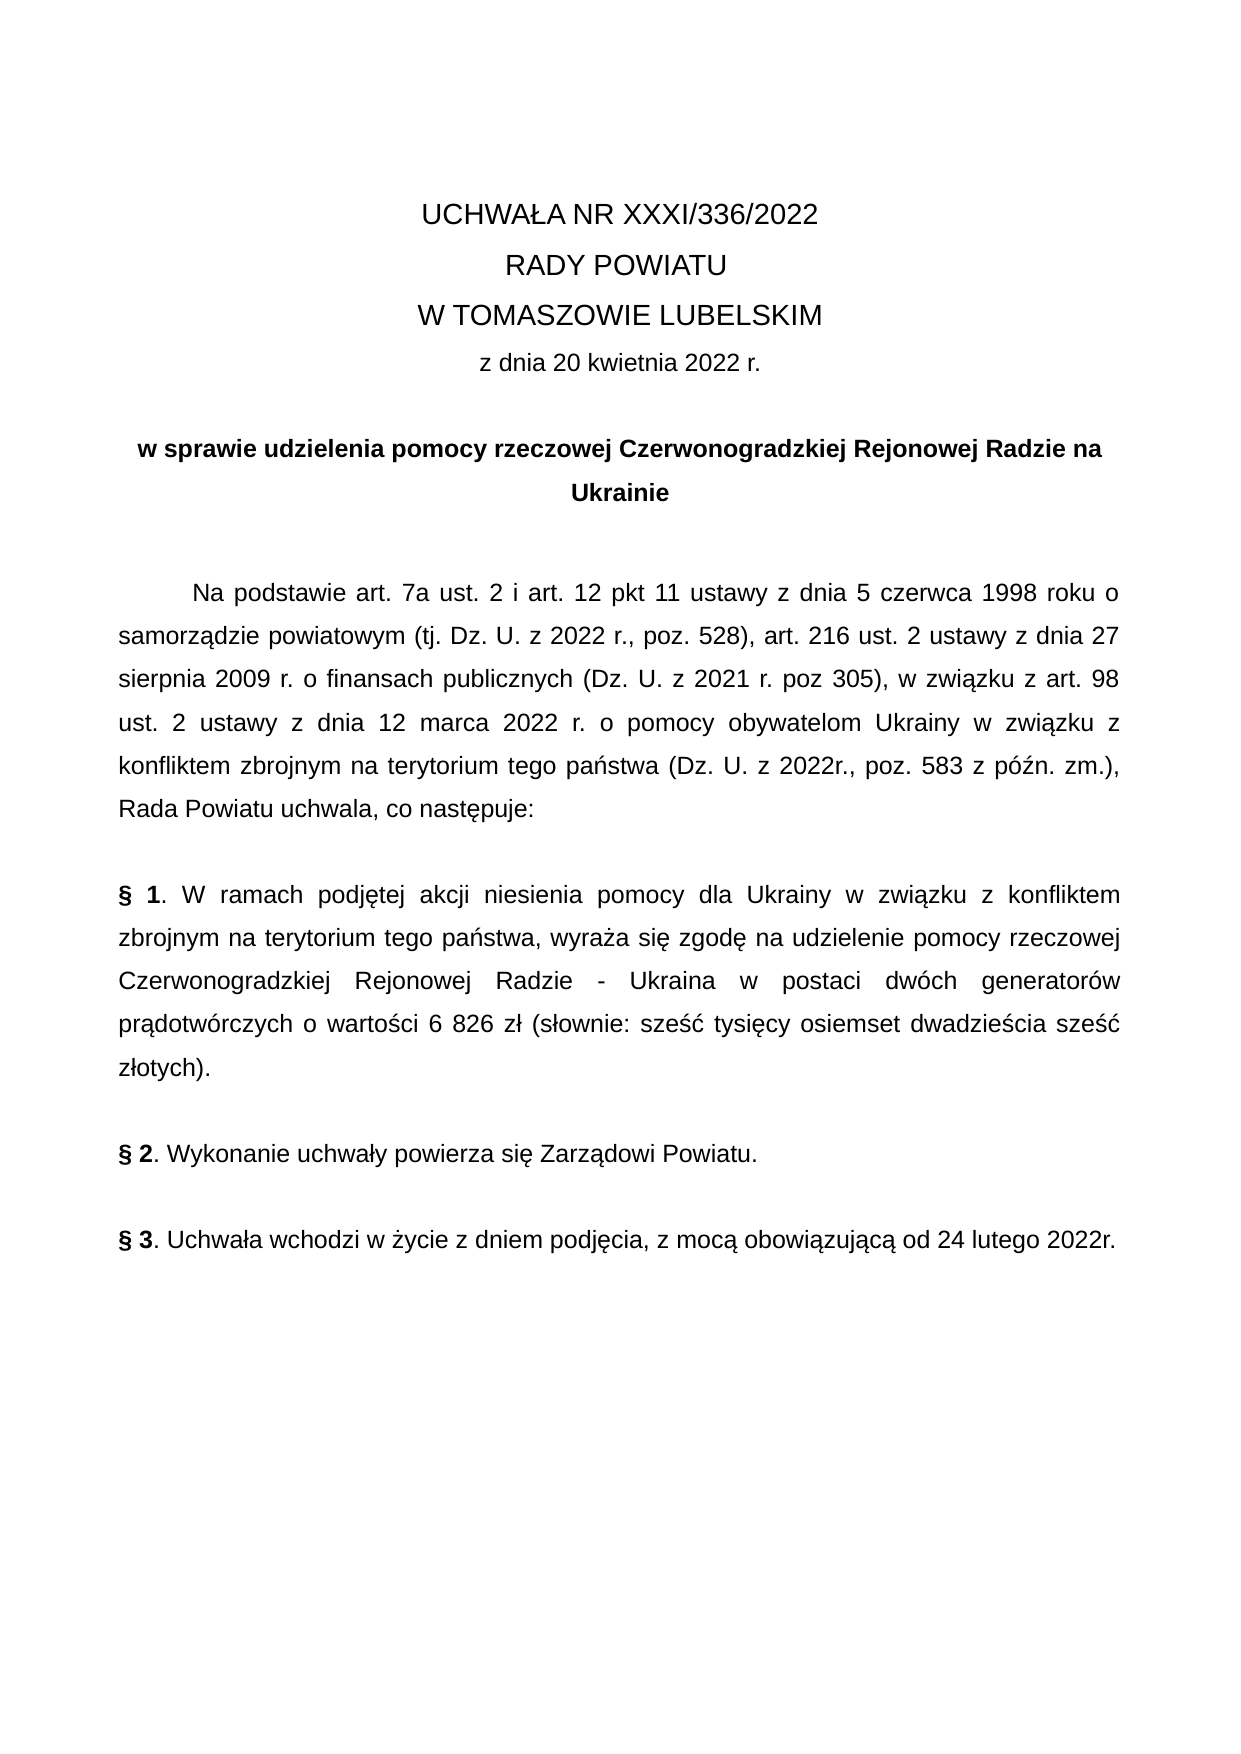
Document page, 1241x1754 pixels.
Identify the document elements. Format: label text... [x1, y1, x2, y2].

text § 3. Uchwała wchodzi w życie z dniem podjęcia, z mocą obowiązującą od 24 lutego 2022r. [118, 1225, 1122, 1254]
text w sprawie udzielenia pomocy rzeczowej Czerwonogradzkiej Rejonowej Radzie na Ukrainie [118, 434, 1122, 506]
text § 1. W ramach podjętej akcji niesienia pomocy dla Ukrainy w związku z konfliktem zbrojnym na terytorium tego państwa, wyraża się zgodę na udzielenie pomocy rzeczowej Czerwonogradzkiej Rejonowej Radzie - Ukraina w postaci dwóch generatorów prądotwórczych o wartości 6 826 zł (słownie: sześć tysięcy osiemset dwadzieścia sześć złotych). [118, 880, 1122, 1081]
text z dnia 20 kwietnia 2022 r. [118, 348, 1122, 377]
text W TOMASZOWIE LUBELSKIM [118, 298, 1122, 331]
text UCHWAŁA NR XXXI/336/2022 [118, 197, 1122, 231]
text Na podstawie art. 7a ust. 2 i art. 12 pkt 11 ustawy z dnia 5 czerwca 1998 roku o samorządzie powiatowym (tj. Dz. U. z 2022 r., poz. 528), art. 216 ust. 2 ustawy z dnia 27 sierpnia 2009 r. o finansach publicznych (Dz. U. z 2021 r. poz 305), w związku z art. 98 ust. 2 ustawy z dnia 12 marca 2022 r. o pomocy obywatelom Ukrainy w związku z konfliktem zbrojnym na terytorium tego państwa (Dz. U. z 2022r., poz. 583 z późn. zm.), Rada Powiatu uchwala, co następuje: [118, 578, 1122, 822]
text § 2. Wykonanie uchwały powierza się Zarządowi Powiatu. [118, 1139, 1122, 1167]
text RADY POWIATU [118, 247, 1122, 281]
